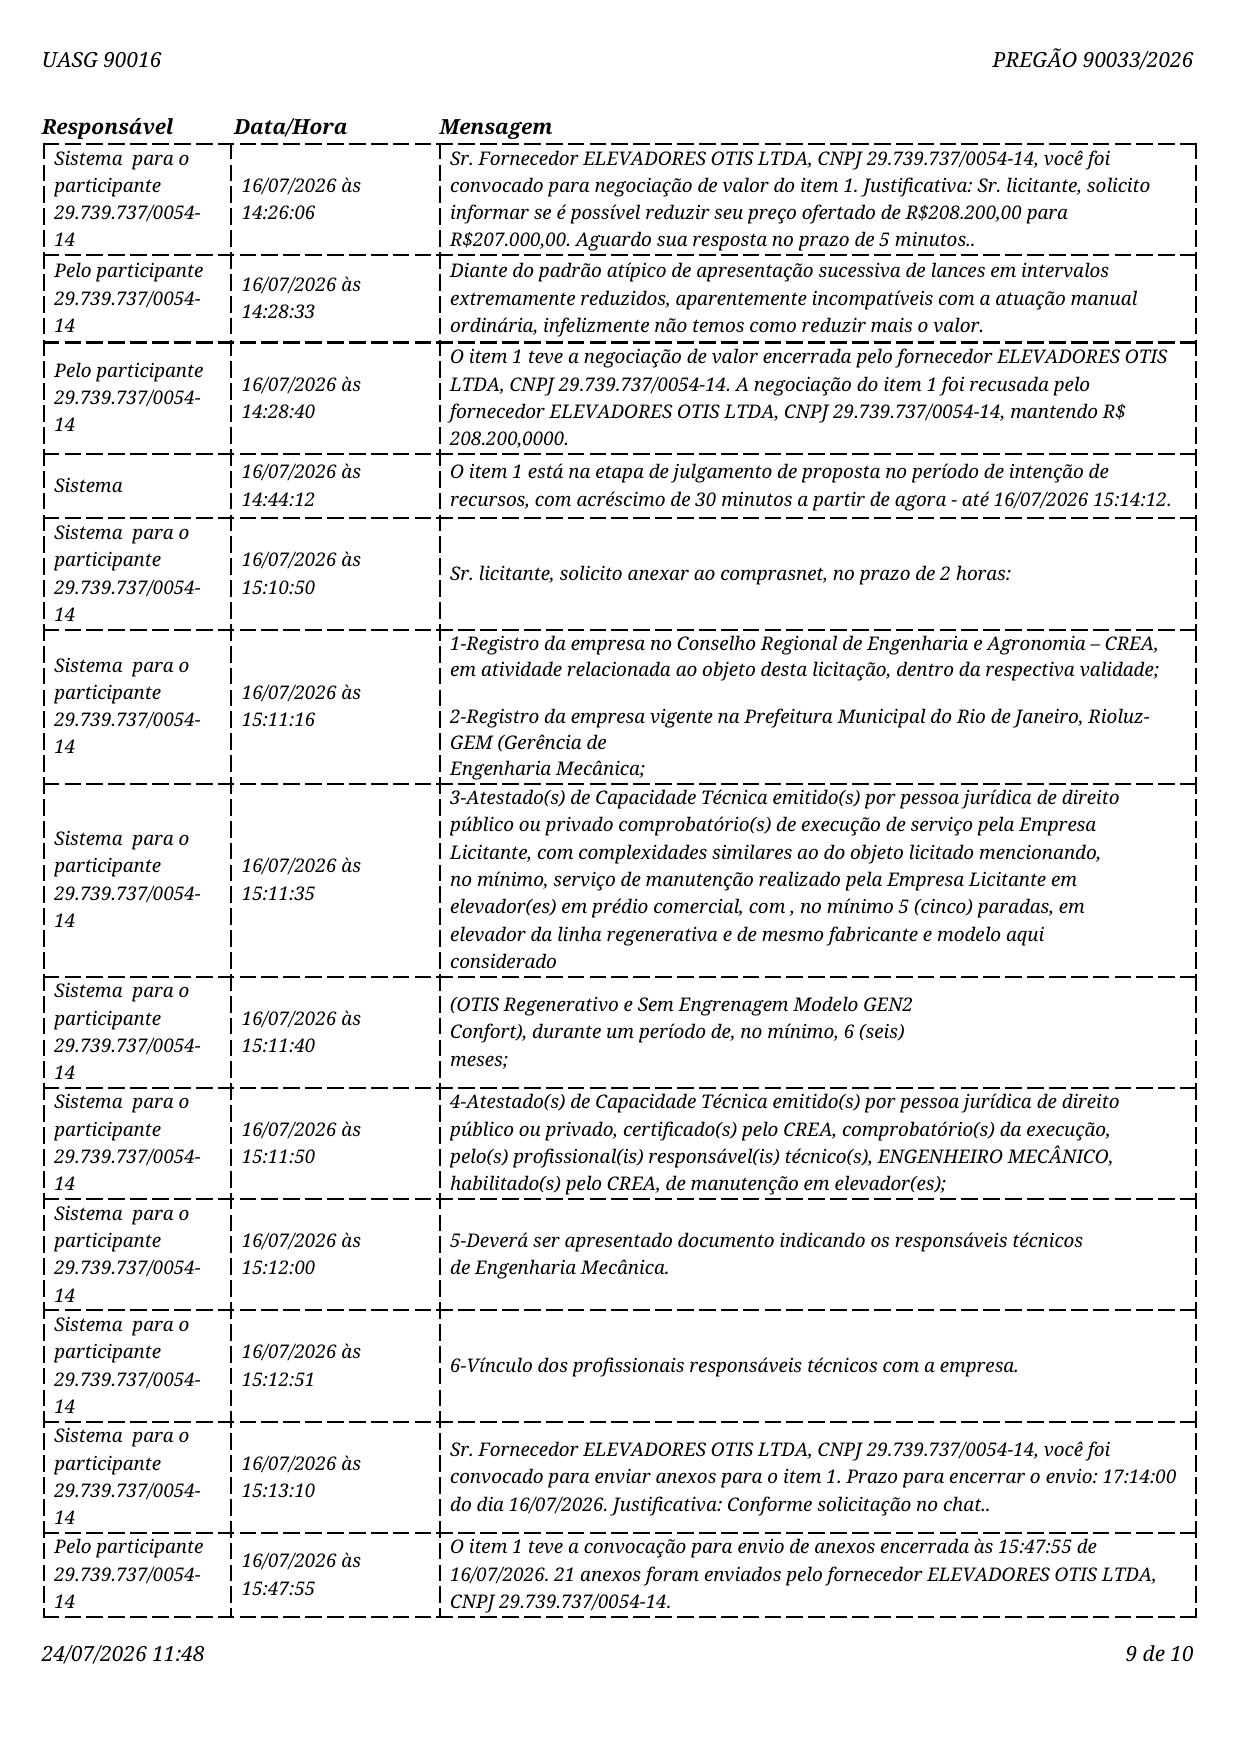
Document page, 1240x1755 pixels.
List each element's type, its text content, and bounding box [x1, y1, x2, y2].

table_cell 3-Atestado(s) de Capacidade Técnica emitido(s) por pessoa jurídica de direito público ou privado comprobatório(s) de execução de serviço pela Empresa Licitante, com complexidades similares ao do objeto licitado mencionando, no mínimo, serviço de manutenção realizado pela Empresa Licitante em elevador(es) em prédio comercial, com , no mínimo 5 (cinco) paradas, em elevador da linha regenerativa e de mesmo fabricante e modelo aqui considerado [440, 783, 1196, 976]
table_cell Sistema para o participante 29.739.737/0054-14 [44, 976, 231, 1087]
table_cell O item 1 está na etapa de julgamento de proposta no período de intenção de recursos, com acréscimo de 30 minutos a partir de agora - até 16/07/2026 15:14:12. [440, 453, 1196, 517]
table_cell Pelo participante 29.739.737/0054-14 [44, 1532, 231, 1616]
table_cell 4-Atestado(s) de Capacidade Técnica emitido(s) por pessoa jurídica de direito público ou privado, certificado(s) pelo CREA, comprobatório(s) da execução, pelo(s) profissional(is) responsável(is) técnico(s), ENGENHEIRO MECÂNICO, habilitado(s) pelo CREA, de manutenção em elevador(es); [440, 1087, 1196, 1198]
table_cell 16/07/2026 às 14:28:40 [231, 341, 439, 453]
table_cell O item 1 teve a negociação de valor encerrada pelo fornecedor ELEVADORES OTIS LTDA, CNPJ 29.739.737/0054-14. A negociação do item 1 foi recusada pelo fornecedor ELEVADORES OTIS LTDA, CNPJ 29.739.737/0054-14, mantendo R$ 208.200,0000. [440, 341, 1196, 453]
table_header 16/07/2026 às 14:26:06 [231, 143, 439, 254]
table_cell Pelo participante 29.739.737/0054-14 [44, 254, 231, 341]
table_cell 6-Vínculo dos profissionais responsáveis técnicos com a empresa. [440, 1309, 1196, 1421]
table_cell Sr. licitante, solicito anexar ao comprasnet, no prazo de 2 horas: [440, 517, 1196, 628]
table_cell Sistema para o participante 29.739.737/0054-14 [44, 1421, 231, 1532]
table_cell 5-Deverá ser apresentado documento indicando os responsáveis técnicos de Engenharia Mecânica. [440, 1198, 1196, 1309]
table_cell 16/07/2026 às 14:28:33 [231, 254, 439, 341]
table_cell 16/07/2026 às 15:47:55 [231, 1532, 439, 1616]
text Responsável Data/Hora Mensagem [42, 112, 1196, 140]
table_cell Sistema para o participante 29.739.737/0054-14 [44, 1309, 231, 1421]
table_cell 16/07/2026 às 15:11:40 [231, 976, 439, 1087]
table_cell Sistema [44, 453, 231, 517]
table_cell 16/07/2026 às 15:11:16 [231, 629, 439, 782]
table_cell 16/07/2026 às 15:11:35 [231, 783, 439, 976]
table_header Sr. Fornecedor ELEVADORES OTIS LTDA, CNPJ 29.739.737/0054-14, você foi convocado para negociação de valor do item 1. Justificativa: Sr. licitante, solicito informar se é possível reduzir seu preço ofertado de R$208.200,00 para R$207.000,00. Aguardo sua resposta no prazo de 5 minutos.. [440, 143, 1196, 254]
table_header Sistema para o participante 29.739.737/0054-14 [44, 143, 231, 254]
table_cell 16/07/2026 às 15:12:00 [231, 1198, 439, 1309]
table_cell 16/07/2026 às 15:11:50 [231, 1087, 439, 1198]
table_cell (OTIS Regenerativo e Sem Engrenagem Modelo GEN2 Confort), durante um período de, no mínimo, 6 (seis) meses; [440, 976, 1196, 1087]
table_cell 16/07/2026 às 14:44:12 [231, 453, 439, 517]
table_cell Sistema para o participante 29.739.737/0054-14 [44, 1087, 231, 1198]
table_cell Sistema para o participante 29.739.737/0054-14 [44, 517, 231, 628]
table_cell 16/07/2026 às 15:12:51 [231, 1309, 439, 1421]
table_cell 16/07/2026 às 15:13:10 [231, 1421, 439, 1532]
table_cell Diante do padrão atípico de apresentação sucessiva de lances em intervalos extremamente reduzidos, aparentemente incompatíveis com a atuação manual ordinária, infelizmente não temos como reduzir mais o valor. [440, 254, 1196, 341]
table_cell Sistema para o participante 29.739.737/0054-14 [44, 1198, 231, 1309]
table_cell Sistema para o participante 29.739.737/0054-14 [44, 629, 231, 782]
table_cell 1-Registro da empresa no Conselho Regional de Engenharia e Agronomia – CREA, em atividade relacionada ao objeto desta licitação, dentro da respectiva validade; 2-Registro da empresa vigente na Prefeitura Municipal do Rio de Janeiro, Rioluz-GEM (Gerência de Engenharia Mecânica; [440, 629, 1196, 782]
table_cell O item 1 teve a convocação para envio de anexos encerrada às 15:47:55 de 16/07/2026. 21 anexos foram enviados pelo fornecedor ELEVADORES OTIS LTDA, CNPJ 29.739.737/0054-14. [440, 1532, 1196, 1616]
table_cell Sr. Fornecedor ELEVADORES OTIS LTDA, CNPJ 29.739.737/0054-14, você foi convocado para enviar anexos para o item 1. Prazo para encerrar o envio: 17:14:00 do dia 16/07/2026. Justificativa: Conforme solicitação no chat.. [440, 1421, 1196, 1532]
table_cell 16/07/2026 às 15:10:50 [231, 517, 439, 628]
table_cell Sistema para o participante 29.739.737/0054-14 [44, 783, 231, 976]
table_cell Pelo participante 29.739.737/0054-14 [44, 341, 231, 453]
